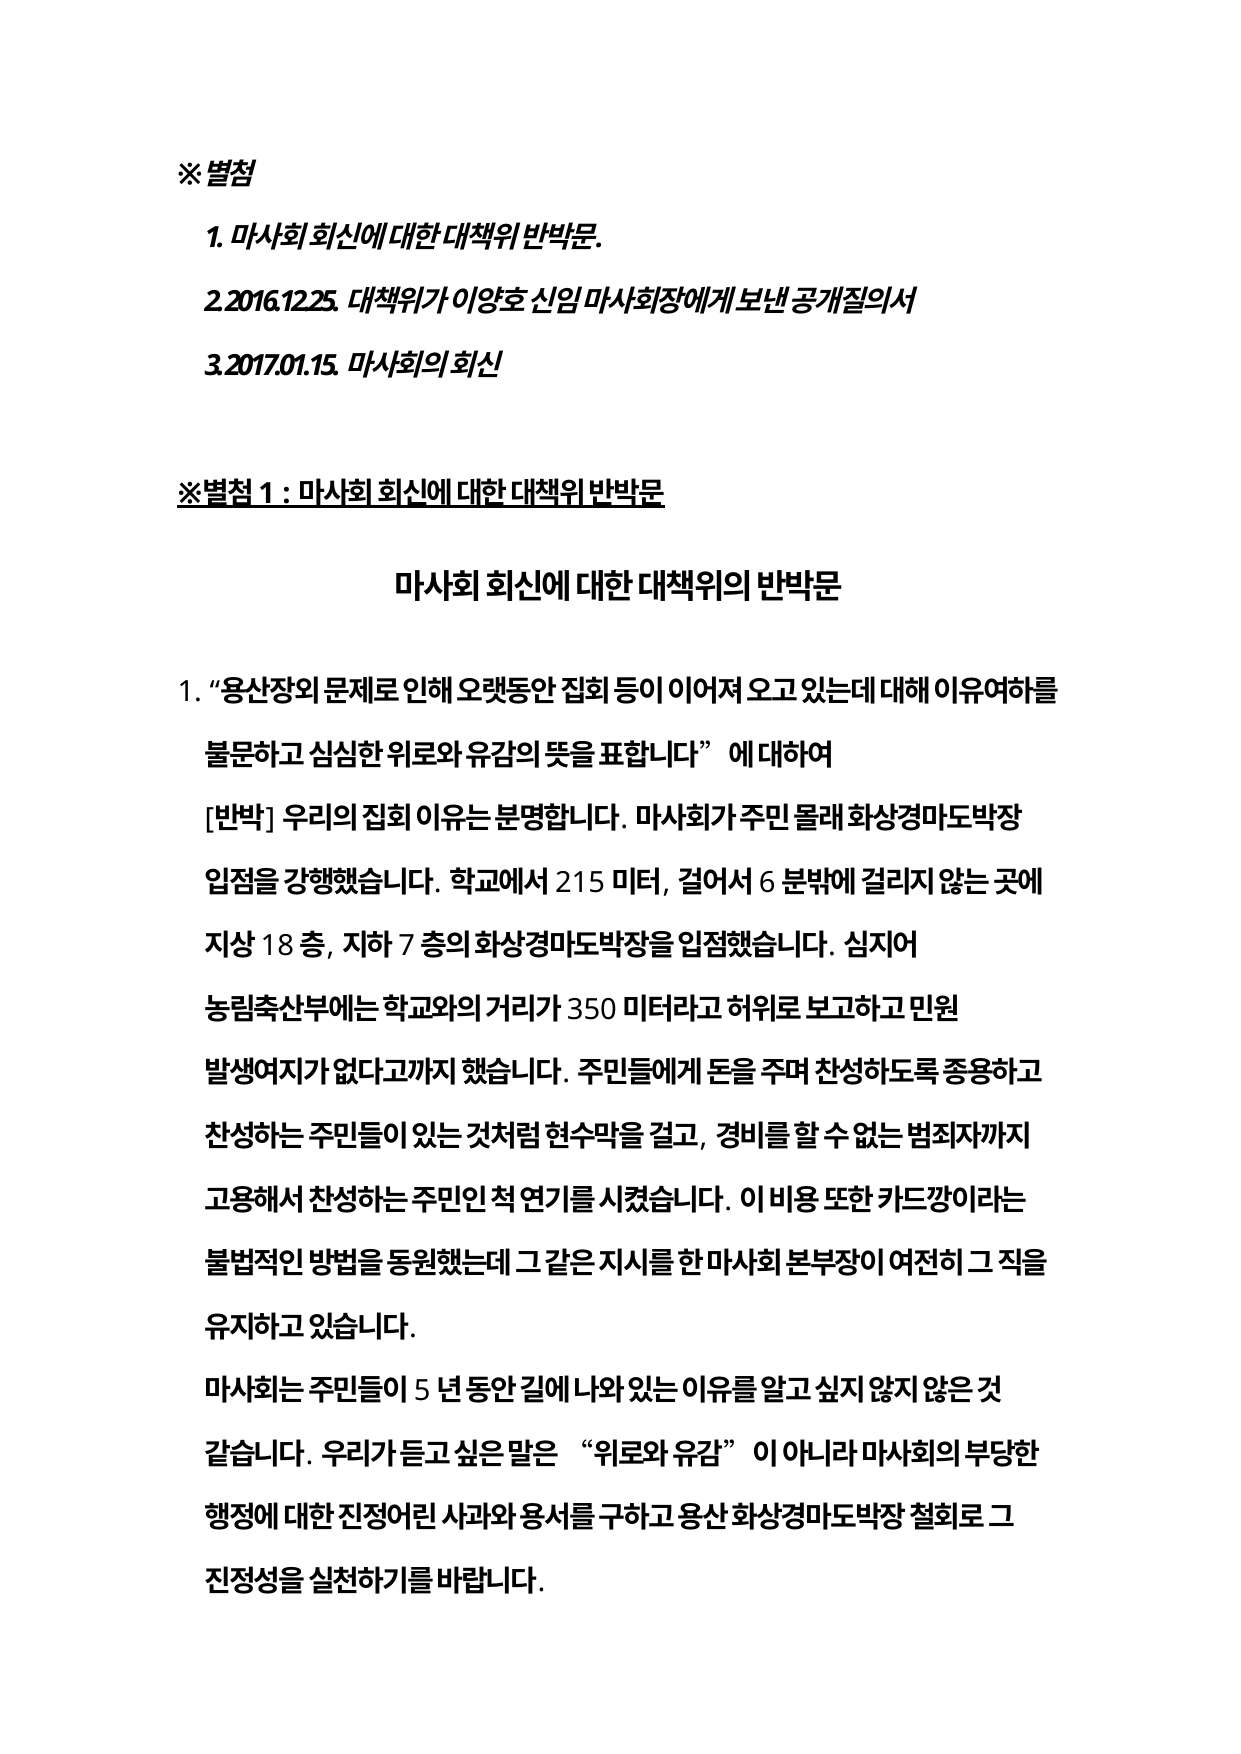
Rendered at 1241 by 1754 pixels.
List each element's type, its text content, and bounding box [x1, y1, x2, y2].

text ※별첨 1. 마사회 회신에 대한 대책위 반박문. 2. 2016.12.25. 대책위가 이양호 신임 마사회장에게 보낸 공개질의서 3. 2017.01.15. 마사회의 회신 [177, 150, 1063, 383]
text ※별첨 1 : 마사회 회신에 대한 대책위 반박문 [177, 469, 1063, 548]
text 1. “용산장외 문제로 인해 오랫동안 집회 등이 이어져 오고 있는데 대해 이유여하를 불문하고 심심한 위로와 유감의 뜻을 표합니다”에 대하여 [반박] 우리의 집회 이유는 분명합니다. 마사회가 주민 몰래 화상경마도박장 입점을 강행했습니다. 학교에서 215미터, 걸어서 6분밖에 걸리지 않는 곳에 지상 18층, 지하 7층의 화상경마도박장을 입점했습니다. 심지어 농림축산부에는 학교와의 거리가 350미터라고 허위로 보고하고 민원 발생여지가 없다고까지 했습니다. 주민들에게 돈을 주며 찬성하도록 종용하고 찬성하는 주민들이 있는 것처럼 현수막을 걸고, 경비를 할 수 없는 범죄자까지 고용해서 찬성하는 주민인 척 연기를 시켰습니다. 이 비용 또한 카드깡이라는 불법적인 방법을 동원했는데 그 같은 지시를 한 마사회 본부장이 여전히 그 직을 유지하고 있습니다. 마사회는 주민들이 5년 동안 길에 나와 있는 이유를 알고 싶지 않지 않은 것 같습니다. 우리가 듣고 싶은 말은 “위로와 유감”이 아니라 마사회의 부당한 행정에 대한 진정어린 사과와 용서를 구하고 용산 화상경마도박장 철회로 그 진정성을 실천하기를 바랍니다. [177, 668, 1063, 1599]
text 마사회 회신에 대한 대책위의 반박문 [177, 559, 1063, 608]
